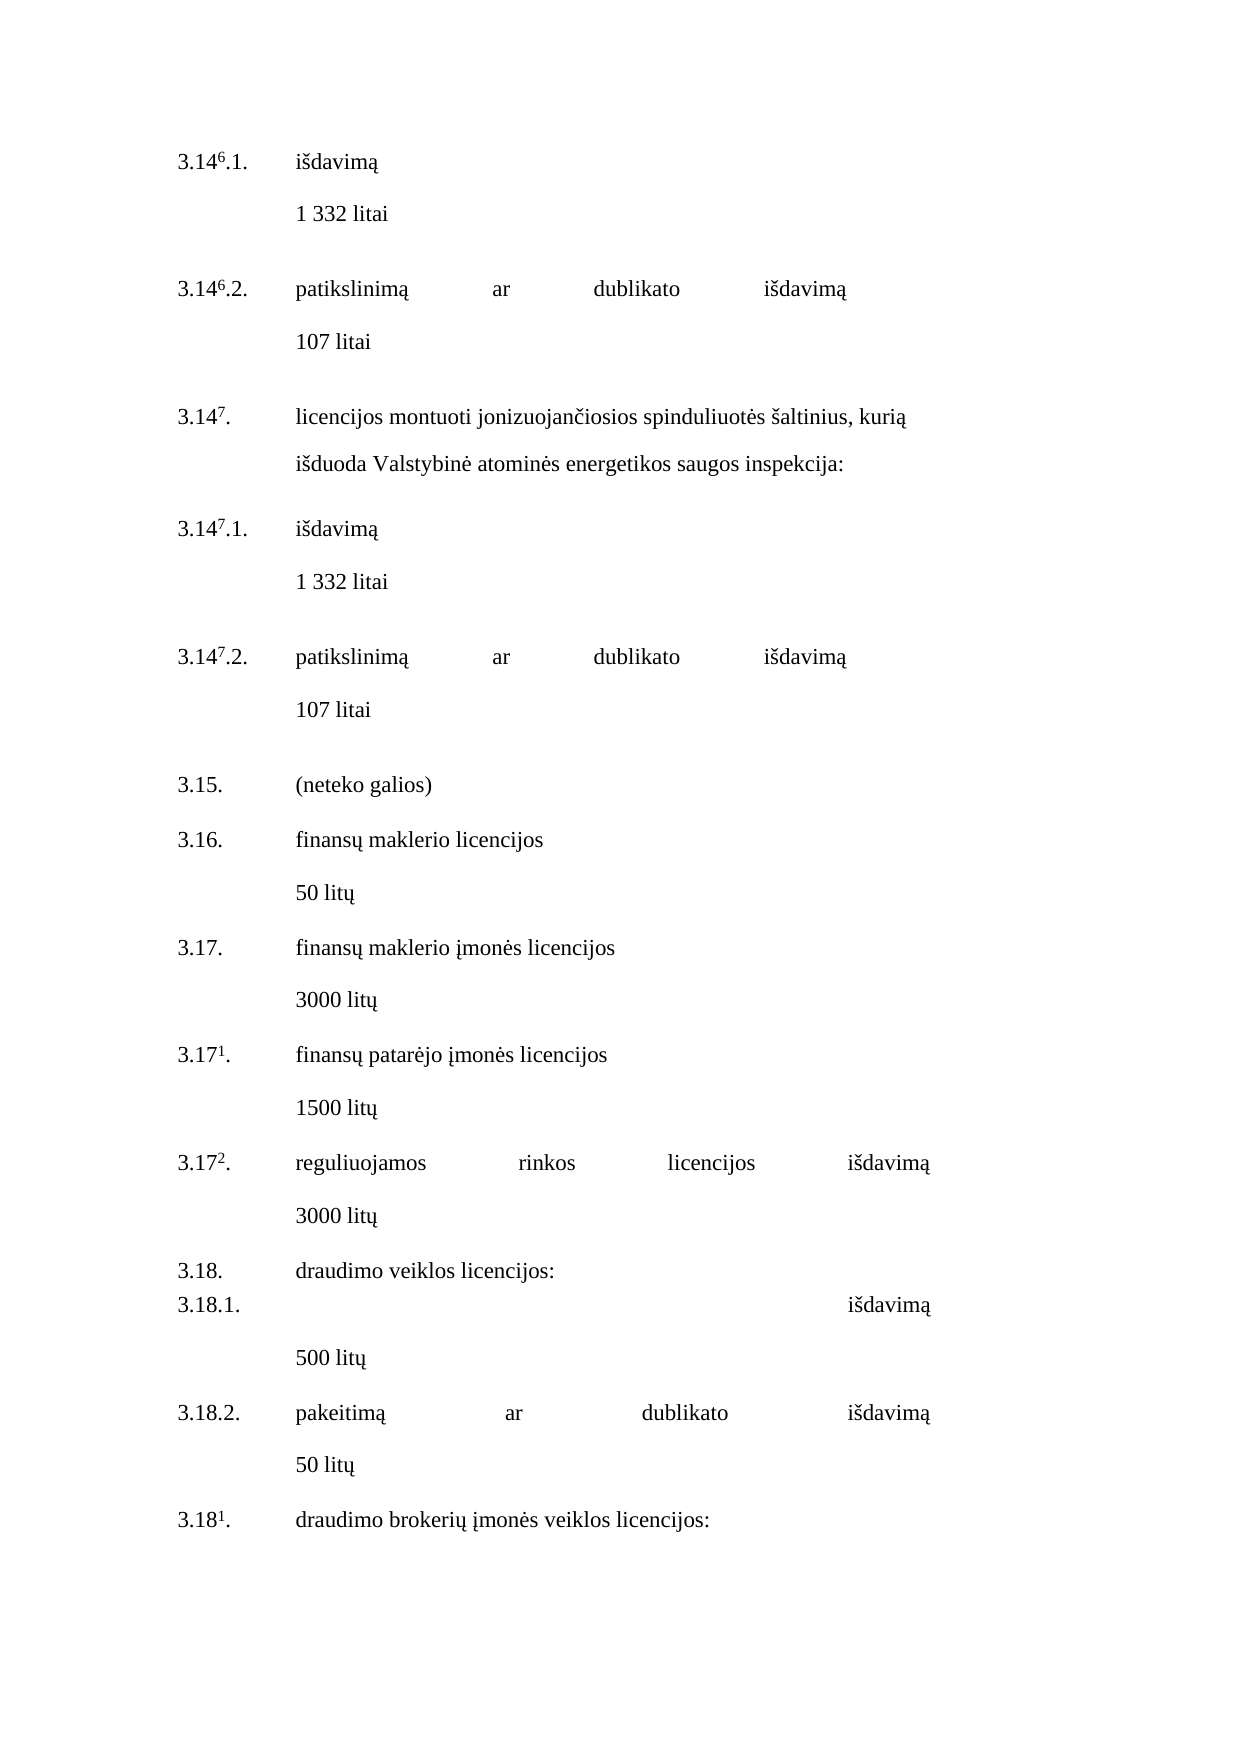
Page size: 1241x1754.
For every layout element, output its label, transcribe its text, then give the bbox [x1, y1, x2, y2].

text 3.171. finansų patarėjo įmonės licencijos 1500 litų [177, 1042, 930, 1121]
text 3.147. licencijos montuoti jonizuojančiosios spinduliuotės šaltinius, kurią [177, 403, 930, 430]
text 3.17. finansų maklerio įmonės licencijos 3000 litų [177, 934, 930, 1013]
text išduoda Valstybinė atominės energetikos saugos inspekcija: [177, 450, 930, 476]
text 3.146.1. išdavimą 1 332 litai [177, 148, 930, 227]
text 3.18. draudimo veiklos licencijos: [177, 1257, 930, 1283]
text 3.172. reguliuojamos rinkos licencijos išdavimą 3000 litų [177, 1149, 930, 1228]
text 3.15. (neteko galios) [177, 771, 930, 797]
text 3.146.2. patikslinimą ar dublikato išdavimą 107 litai [177, 276, 930, 354]
text 3.147.2. patikslinimą ar dublikato išdavimą 107 litai [177, 643, 930, 722]
text 3.147.1. išdavimą 1 332 litai [177, 515, 930, 594]
text 3.18.1. išdavimą 500 litų [177, 1291, 930, 1370]
text 3.18.2. pakeitimą ar dublikato išdavimą 50 litų [177, 1399, 930, 1478]
text 3.181. draudimo brokerių įmonės veiklos licencijos: [177, 1506, 930, 1533]
text 3.16. finansų maklerio licencijos 50 litų [177, 826, 930, 905]
